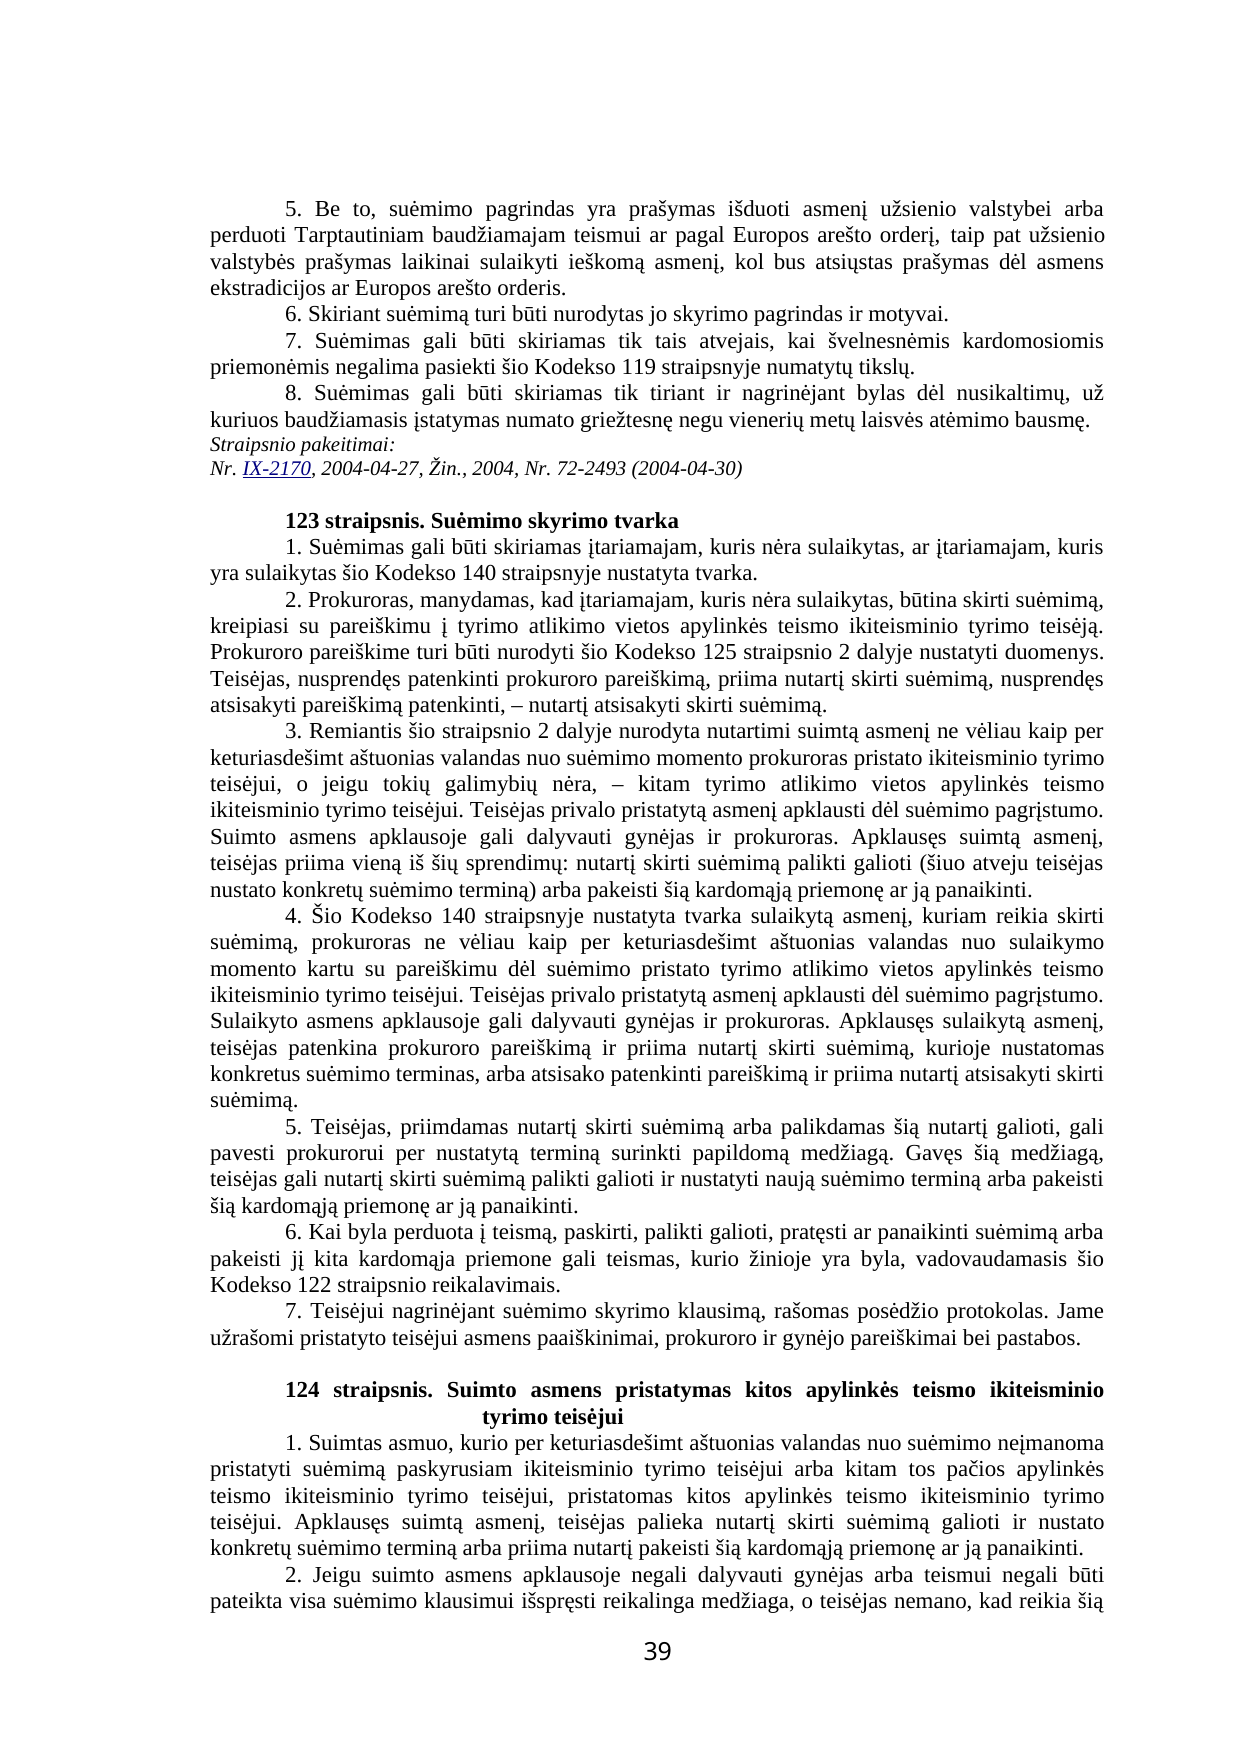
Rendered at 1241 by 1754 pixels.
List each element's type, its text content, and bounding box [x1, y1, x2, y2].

text 4. Šio Kodekso 140 straipsnyje nustatyta tvarka sulaikytą asmenį, kuriam reikia skirti suėmimą, prokuroras ne vėliau kaip per keturiasdešimt aštuonias valandas nuo sulaikymo momento kartu su pareiškimu dėl suėmimo pristato tyrimo atlikimo vietos apylinkės teismo ikiteisminio tyrimo teisėjui. Teisėjas privalo pristatytą asmenį apklausti dėl suėmimo pagrįstumo. Sulaikyto asmens apklausoje gali dalyvauti gynėjas ir prokuroras. Apklausęs sulaikytą asmenį, teisėjas patenkina prokuroro pareiškimą ir priima nutartį skirti suėmimą, kurioje nustatomas konkretus suėmimo terminas, arba atsisako patenkinti pareiškimą ir priima nutartį atsisakyti skirti suėmimą. [210, 902, 1106, 1113]
text Straipsnio pakeitimai: [210, 432, 1106, 456]
text 3. Remiantis šio straipsnio 2 dalyje nurodyta nutartimi suimtą asmenį ne vėliau kaip per keturiasdešimt aštuonias valandas nuo suėmimo momento prokuroras pristato ikiteisminio tyrimo teisėjui, o jeigu tokių galimybių nėra, – kitam tyrimo atlikimo vietos apylinkės teismo ikiteisminio tyrimo teisėjui. Teisėjas privalo pristatytą asmenį apklausti dėl suėmimo pagrįstumo. Suimto asmens apklausoje gali dalyvauti gynėjas ir prokuroras. Apklausęs suimtą asmenį, teisėjas priima vieną iš šių sprendimų: nutartį skirti suėmimą palikti galioti (šiuo atveju teisėjas nustato konkretų suėmimo terminą) arba pakeisti šią kardomąją priemonę ar ją panaikinti. [210, 717, 1106, 902]
text 6. Kai byla perduota į teismą, paskirti, palikti galioti, pratęsti ar panaikinti suėmimą arba pakeisti jį kita kardomąja priemone gali teismas, kurio žinioje yra byla, vadovaudamasis šio Kodekso 122 straipsnio reikalavimais. [210, 1218, 1106, 1297]
text 124 straipsnis. Suimto asmens pristatymas kitos apylinkės teismo ikiteisminio tyrimo teisėjui [285, 1376, 1106, 1429]
text 1. Suimtas asmuo, kurio per keturiasdešimt aštuonias valandas nuo suėmimo neįmanoma pristatyti suėmimą paskyrusiam ikiteisminio tyrimo teisėjui arba kitam tos pačios apylinkės teismo ikiteisminio tyrimo teisėjui, pristatomas kitos apylinkės teismo ikiteisminio tyrimo teisėjui. Apklausęs suimtą asmenį, teisėjas palieka nutartį skirti suėmimą galioti ir nustato konkretų suėmimo terminą arba priima nutartį pakeisti šią kardomąją priemonę ar ją panaikinti. [210, 1429, 1106, 1561]
text 6. Skiriant suėmimą turi būti nurodytas jo skyrimo pagrindas ir motyvai. [210, 300, 1106, 327]
text 2. Jeigu suimto asmens apklausoje negali dalyvauti gynėjas arba teismui negali būti pateikta visa suėmimo klausimui išspręsti reikalinga medžiaga, o teisėjas nemano, kad reikia šią [210, 1561, 1106, 1613]
text 7. Teisėjui nagrinėjant suėmimo skyrimo klausimą, rašomas posėdžio protokolas. Jame užrašomi pristatyto teisėjui asmens paaiškinimai, prokuroro ir gynėjo pareiškimai bei pastabos. [210, 1297, 1106, 1350]
text 2. Prokuroras, manydamas, kad įtariamajam, kuris nėra sulaikytas, būtina skirti suėmimą, kreipiasi su pareiškimu į tyrimo atlikimo vietos apylinkės teismo ikiteisminio tyrimo teisėją. Prokuroro pareiškime turi būti nurodyti šio Kodekso 125 straipsnio 2 dalyje nustatyti duomenys. Teisėjas, nusprendęs patenkinti prokuroro pareiškimą, priima nutartį skirti suėmimą, nusprendęs atsisakyti pareiškimą patenkinti, – nutartį atsisakyti skirti suėmimą. [210, 586, 1106, 717]
text 123 straipsnis. Suėmimo skyrimo tvarka [210, 507, 1106, 533]
text 5. Teisėjas, priimdamas nutartį skirti suėmimą arba palikdamas šią nutartį galioti, gali pavesti prokurorui per nustatytą terminą surinkti papildomą medžiagą. Gavęs šią medžiagą, teisėjas gali nutartį skirti suėmimą palikti galioti ir nustatyti naują suėmimo terminą arba pakeisti šią kardomąją priemonę ar ją panaikinti. [210, 1113, 1106, 1218]
text 8. Suėmimas gali būti skiriamas tik tiriant ir nagrinėjant bylas dėl nusikaltimų, už kuriuos baudžiamasis įstatymas numato griežtesnę negu vienerių metų laisvės atėmimo bausmę. [210, 379, 1106, 432]
text 5. Be to, suėmimo pagrindas yra prašymas išduoti asmenį užsienio valstybei arba perduoti Tarptautiniam baudžiamajam teismui ar pagal Europos arešto orderį, taip pat užsienio valstybės prašymas laikinai sulaikyti ieškomą asmenį, kol bus atsiųstas prašymas dėl asmens ekstradicijos ar Europos arešto orderis. [210, 195, 1106, 300]
text 7. Suėmimas gali būti skiriamas tik tais atvejais, kai švelnesnėmis kardomosiomis priemonėmis negalima pasiekti šio Kodekso 119 straipsnyje numatytų tikslų. [210, 327, 1106, 379]
text Nr. IX-2170, 2004-04-27, Žin., 2004, Nr. 72-2493 (2004-04-30) [210, 456, 1106, 480]
text 1. Suėmimas gali būti skiriamas įtariamajam, kuris nėra sulaikytas, ar įtariamajam, kuris yra sulaikytas šio Kodekso 140 straipsnyje nustatyta tvarka. [210, 533, 1106, 586]
